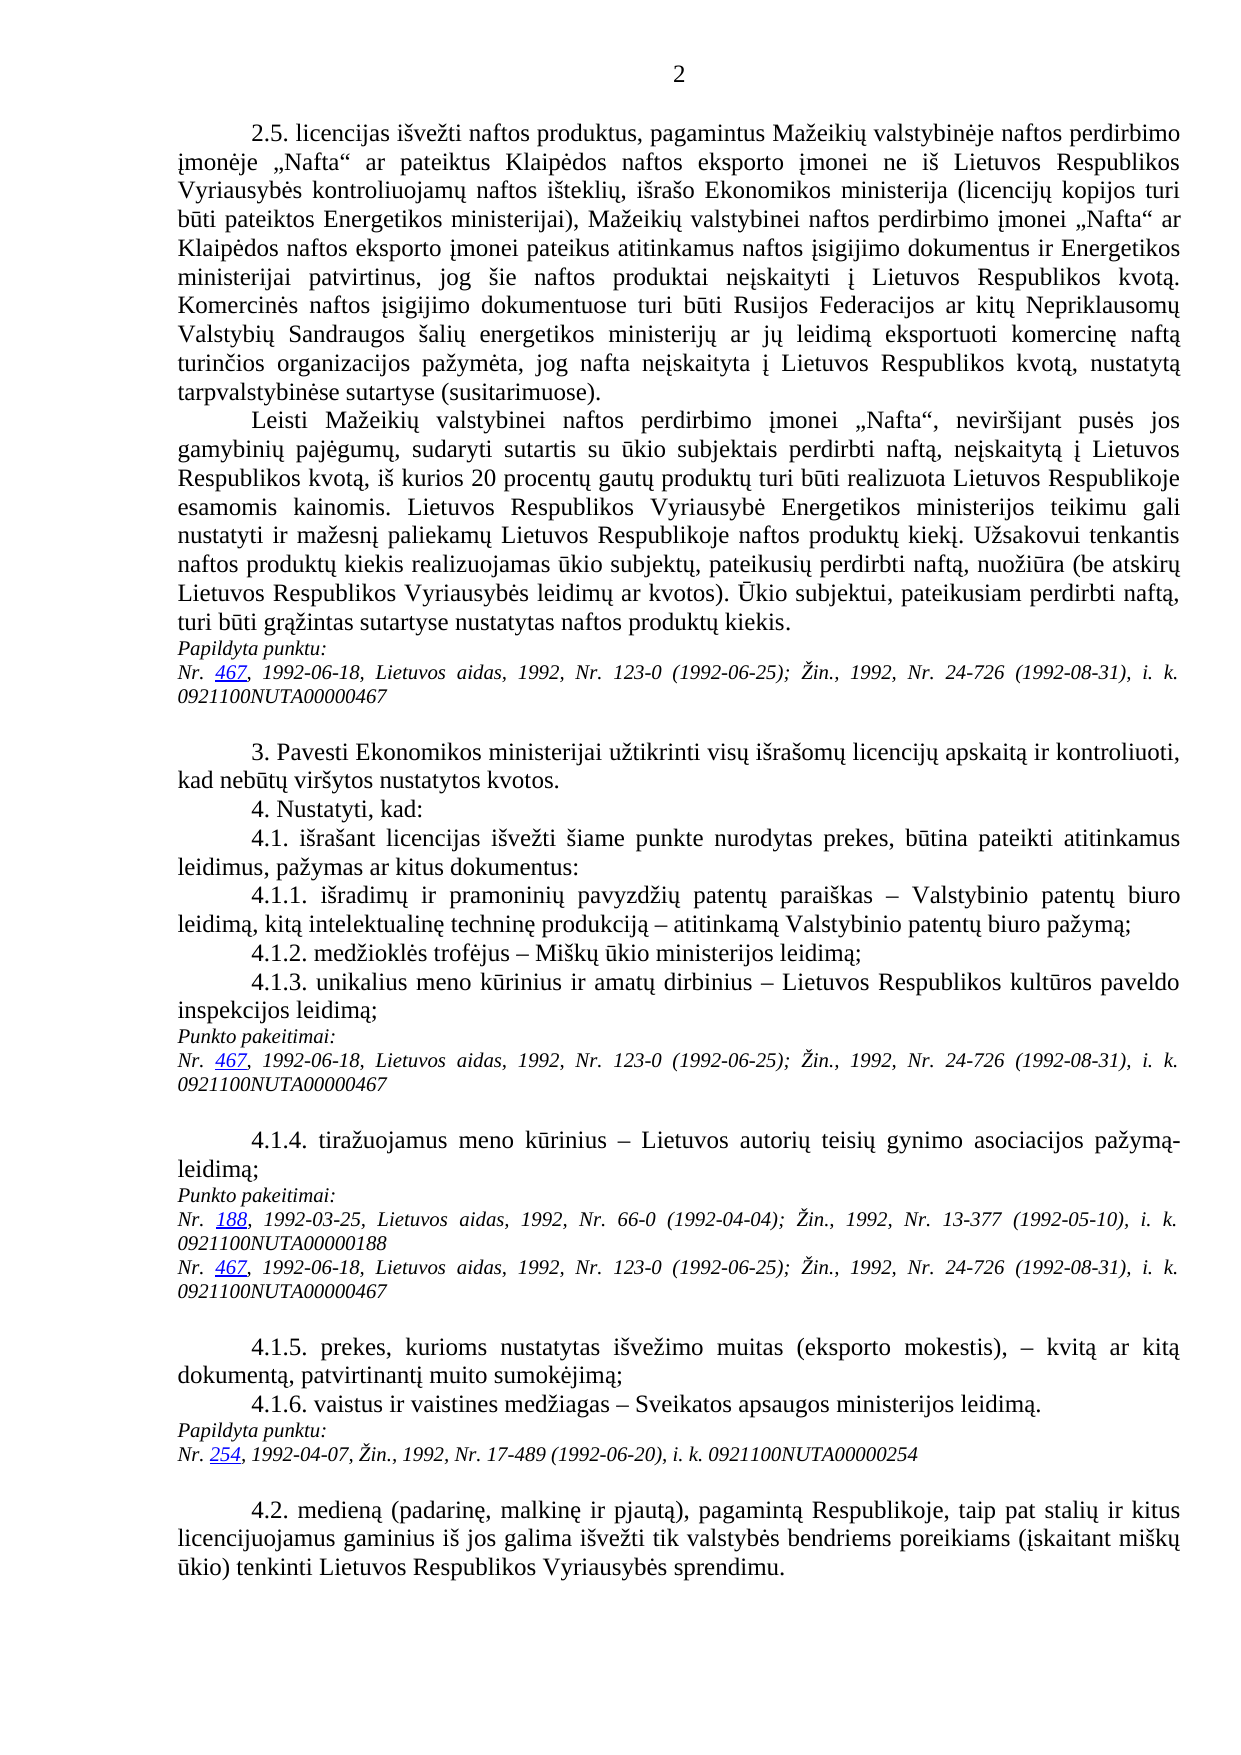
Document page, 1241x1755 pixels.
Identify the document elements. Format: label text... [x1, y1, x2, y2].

text 4. Nustatyti, kad: [177, 794, 1181, 823]
text 4.1.1. išradimų ir pramoninių pavyzdžių patentų paraiškas – Valstybinio patentų biuro leidimą, kitą intelektualinę techninę produkciją – atitinkamą Valstybinio patentų biuro pažymą; [177, 880, 1181, 938]
text Punkto pakeitimai: [177, 1024, 1181, 1048]
text Nr. 188, 1992-03-25, Lietuvos aidas, 1992, Nr. 66-0 (1992-04-04); Žin., 1992, Nr. 13-377 (1992-05-10), i. k. 0921100NUTA00000188 [177, 1207, 1181, 1255]
text 4.2. medieną (padarinę, malkinę ir pjautą), pagamintą Respublikoje, taip pat stalių ir kitus licencijuojamus gaminius iš jos galima išvežti tik valstybės bendriems poreikiams (įskaitant miškų ūkio) tenkinti Lietuvos Respublikos Vyriausybės sprendimu. [177, 1495, 1181, 1581]
text 4.1.3. unikalius meno kūrinius ir amatų dirbinius – Lietuvos Respublikos kultūros paveldo inspekcijos leidimą; [177, 967, 1181, 1024]
text 4.1.6. vaistus ir vaistines medžiagas – Sveikatos apsaugos ministerijos leidimą. [177, 1389, 1181, 1418]
text Papildyta punktu: [177, 636, 1181, 660]
text 2.5. licencijas išvežti naftos produktus, pagamintus Mažeikių valstybinėje naftos perdirbimo įmonėje „Nafta“ ar pateiktus Klaipėdos naftos eksporto įmonei ne iš Lietuvos Respublikos Vyriausybės kontroliuojamų naftos išteklių, išrašo Ekonomikos ministerija (licencijų kopijos turi būti pateiktos Energetikos ministerijai), Mažeikių valstybinei naftos perdirbimo įmonei „Nafta“ ar Klaipėdos naftos eksporto įmonei pateikus atitinkamus naftos įsigijimo dokumentus ir Energetikos ministerijai patvirtinus, jog šie naftos produktai neįskaityti į Lietuvos Respublikos kvotą. Komercinės naftos įsigijimo dokumentuose turi būti Rusijos Federacijos ar kitų Nepriklausomų Valstybių Sandraugos šalių energetikos ministerijų ar jų leidimą eksportuoti komercinę naftą turinčios organizacijos pažymėta, jog nafta neįskaityta į Lietuvos Respublikos kvotą, nustatytą tarpvalstybinėse sutartyse (susitarimuose). [177, 118, 1181, 406]
text Nr. 467, 1992-06-18, Lietuvos aidas, 1992, Nr. 123-0 (1992-06-25); Žin., 1992, Nr. 24-726 (1992-08-31), i. k. 0921100NUTA00000467 [177, 1048, 1181, 1096]
text Nr. 467, 1992-06-18, Lietuvos aidas, 1992, Nr. 123-0 (1992-06-25); Žin., 1992, Nr. 24-726 (1992-08-31), i. k. 0921100NUTA00000467 [177, 1255, 1181, 1303]
text Papildyta punktu: [177, 1418, 1181, 1442]
text Nr. 467, 1992-06-18, Lietuvos aidas, 1992, Nr. 123-0 (1992-06-25); Žin., 1992, Nr. 24-726 (1992-08-31), i. k. 0921100NUTA00000467 [177, 660, 1181, 708]
text 3. Pavesti Ekonomikos ministerijai užtikrinti visų išrašomų licencijų apskaitą ir kontroliuoti, kad nebūtų viršytos nustatytos kvotos. [177, 737, 1181, 794]
text 4.1.2. medžioklės trofėjus – Miškų ūkio ministerijos leidimą; [177, 938, 1181, 967]
text Punkto pakeitimai: [177, 1182, 1181, 1207]
text 4.1.4. tiražuojamus meno kūrinius – Lietuvos autorių teisių gynimo asociacijos pažymą-leidimą; [177, 1125, 1181, 1182]
text 4.1.5. prekes, kurioms nustatytas išvežimo muitas (eksporto mokestis), – kvitą ar kitą dokumentą, patvirtinantį muito sumokėjimą; [177, 1332, 1181, 1389]
text 4.1. išrašant licencijas išvežti šiame punkte nurodytas prekes, būtina pateikti atitinkamus leidimus, pažymas ar kitus dokumentus: [177, 823, 1181, 880]
text Leisti Mažeikių valstybinei naftos perdirbimo įmonei „Nafta“, neviršijant pusės jos gamybinių pajėgumų, sudaryti sutartis su ūkio subjektais perdirbti naftą, neįskaitytą į Lietuvos Respublikos kvotą, iš kurios 20 procentų gautų produktų turi būti realizuota Lietuvos Respublikoje esamomis kainomis. Lietuvos Respublikos Vyriausybė Energetikos ministerijos teikimu gali nustatyti ir mažesnį paliekamų Lietuvos Respublikoje naftos produktų kiekį. Užsakovui tenkantis naftos produktų kiekis realizuojamas ūkio subjektų, pateikusių perdirbti naftą, nuožiūra (be atskirų Lietuvos Respublikos Vyriausybės leidimų ar kvotos). Ūkio subjektui, pateikusiam perdirbti naftą, turi būti grąžintas sutartyse nustatytas naftos produktų kiekis. [177, 406, 1181, 636]
text Nr. 254, 1992-04-07, Žin., 1992, Nr. 17-489 (1992-06-20), i. k. 0921100NUTA00000254 [177, 1442, 1181, 1466]
